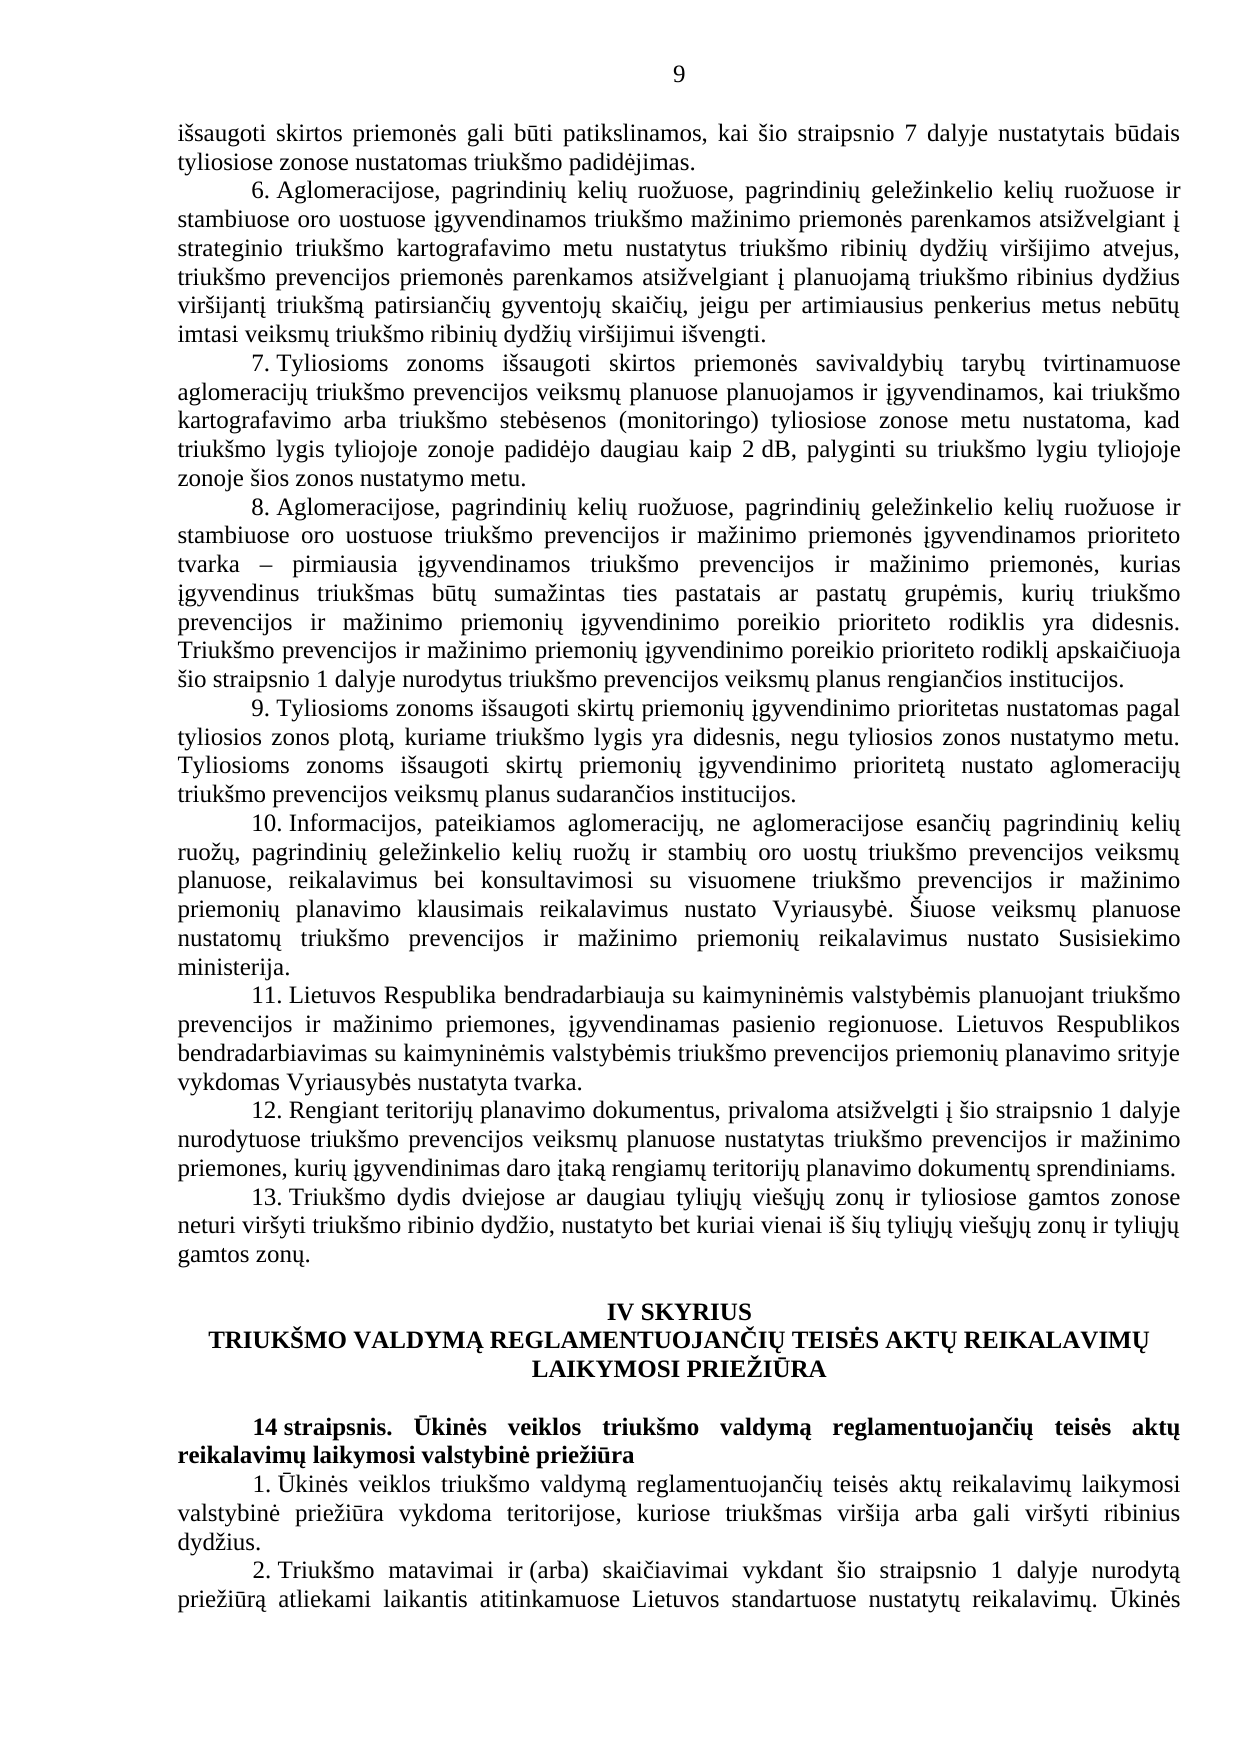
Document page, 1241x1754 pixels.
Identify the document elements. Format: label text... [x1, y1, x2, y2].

text 10. Informacijos, pateikiamos aglomeracijų, ne aglomeracijose esančių pagrindinių kelių ruožų, pagrindinių geležinkelio kelių ruožų ir stambių oro uostų triukšmo prevencijos veiksmų planuose, reikalavimus bei konsultavimosi su visuomene triukšmo prevencijos ir mažinimo priemonių planavimo klausimais reikalavimus nustato Vyriausybė. Šiuose veiksmų planuose nustatomų triukšmo prevencijos ir mažinimo priemonių reikalavimus nustato Susisiekimo ministerija. [177, 808, 1181, 981]
text 13. Triukšmo dydis dviejose ar daugiau tyliųjų viešųjų zonų ir tyliosiose gamtos zonose neturi viršyti triukšmo ribinio dydžio, nustatyto bet kuriai vienai iš šių tyliųjų viešųjų zonų ir tyliųjų gamtos zonų. [177, 1182, 1181, 1268]
text 12. Rengiant teritorijų planavimo dokumentus, privaloma atsižvelgti į šio straipsnio 1 dalyje nurodytuose triukšmo prevencijos veiksmų planuose nustatytas triukšmo prevencijos ir mažinimo priemones, kurių įgyvendinimas daro įtaką rengiamų teritorijų planavimo dokumentų sprendiniams. [177, 1096, 1181, 1182]
text 9. Tyliosioms zonoms išsaugoti skirtų priemonių įgyvendinimo prioritetas nustatomas pagal tyliosios zonos plotą, kuriame triukšmo lygis yra didesnis, negu tyliosios zonos nustatymo metu. Tyliosioms zonoms išsaugoti skirtų priemonių įgyvendinimo prioritetą nustato aglomeracijų triukšmo prevencijos veiksmų planus sudarančios institucijos. [177, 693, 1181, 808]
text 8. Aglomeracijose, pagrindinių kelių ruožuose, pagrindinių geležinkelio kelių ruožuose ir stambiuose oro uostuose triukšmo prevencijos ir mažinimo priemonės įgyvendinamos prioriteto tvarka – pirmiausia įgyvendinamos triukšmo prevencijos ir mažinimo priemonės, kurias įgyvendinus triukšmas būtų sumažintas ties pastatais ar pastatų grupėmis, kurių triukšmo prevencijos ir mažinimo priemonių įgyvendinimo poreikio prioriteto rodiklis yra didesnis. Triukšmo prevencijos ir mažinimo priemonių įgyvendinimo poreikio prioriteto rodiklį apskaičiuoja šio straipsnio 1 dalyje nurodytus triukšmo prevencijos veiksmų planus rengiančios institucijos. [177, 492, 1181, 693]
text 11. Lietuvos Respublika bendradarbiauja su kaimyninėmis valstybėmis planuojant triukšmo prevencijos ir mažinimo priemones, įgyvendinamas pasienio regionuose. Lietuvos Respublikos bendradarbiavimas su kaimyninėmis valstybėmis triukšmo prevencijos priemonių planavimo srityje vykdomas Vyriausybės nustatyta tvarka. [177, 981, 1181, 1096]
text išsaugoti skirtos priemonės gali būti patikslinamos, kai šio straipsnio 7 dalyje nustatytais būdais tyliosiose zonose nustatomas triukšmo padidėjimas. [177, 118, 1181, 176]
text 6. Aglomeracijose, pagrindinių kelių ruožuose, pagrindinių geležinkelio kelių ruožuose ir stambiuose oro uostuose įgyvendinamos triukšmo mažinimo priemonės parenkamos atsižvelgiant į strateginio triukšmo kartografavimo metu nustatytus triukšmo ribinių dydžių viršijimo atvejus, triukšmo prevencijos priemonės parenkamos atsižvelgiant į planuojamą triukšmo ribinius dydžius viršijantį triukšmą patirsiančių gyventojų skaičių, jeigu per artimiausius penkerius metus nebūtų imtasi veiksmų triukšmo ribinių dydžių viršijimui išvengti. [177, 176, 1181, 348]
text 7. Tyliosioms zonoms išsaugoti skirtos priemonės savivaldybių tarybų tvirtinamuose aglomeracijų triukšmo prevencijos veiksmų planuose planuojamos ir įgyvendinamos, kai triukšmo kartografavimo arba triukšmo stebėsenos (monitoringo) tyliosiose zonose metu nustatoma, kad triukšmo lygis tyliojoje zonoje padidėjo daugiau kaip 2 dB, palyginti su triukšmo lygiu tyliojoje zonoje šios zonos nustatymo metu. [177, 348, 1181, 492]
text TRIUKŠMO VALDYMĄ REGLAMENTUOJANČIŲ TEISĖS AKTŲ REIKALAVIMŲ LAIKYMOSI PRIEŽIŪRA [177, 1326, 1181, 1383]
text 1. Ūkinės veiklos triukšmo valdymą reglamentuojančių teisės aktų reikalavimų laikymosi valstybinė priežiūra vykdoma teritorijose, kuriose triukšmas viršija arba gali viršyti ribinius dydžius. [177, 1469, 1181, 1556]
text 14 straipsnis. Ūkinės veiklos triukšmo valdymą reglamentuojančių teisės aktų reikalavimų laikymosi valstybinė priežiūra [177, 1412, 1181, 1469]
text 2. Triukšmo matavimai ir (arba) skaičiavimai vykdant šio straipsnio 1 dalyje nurodytą priežiūrą atliekami laikantis atitinkamuose Lietuvos standartuose nustatytų reikalavimų. Ūkinės [177, 1556, 1181, 1613]
text IV SKYRIUS [177, 1297, 1181, 1326]
